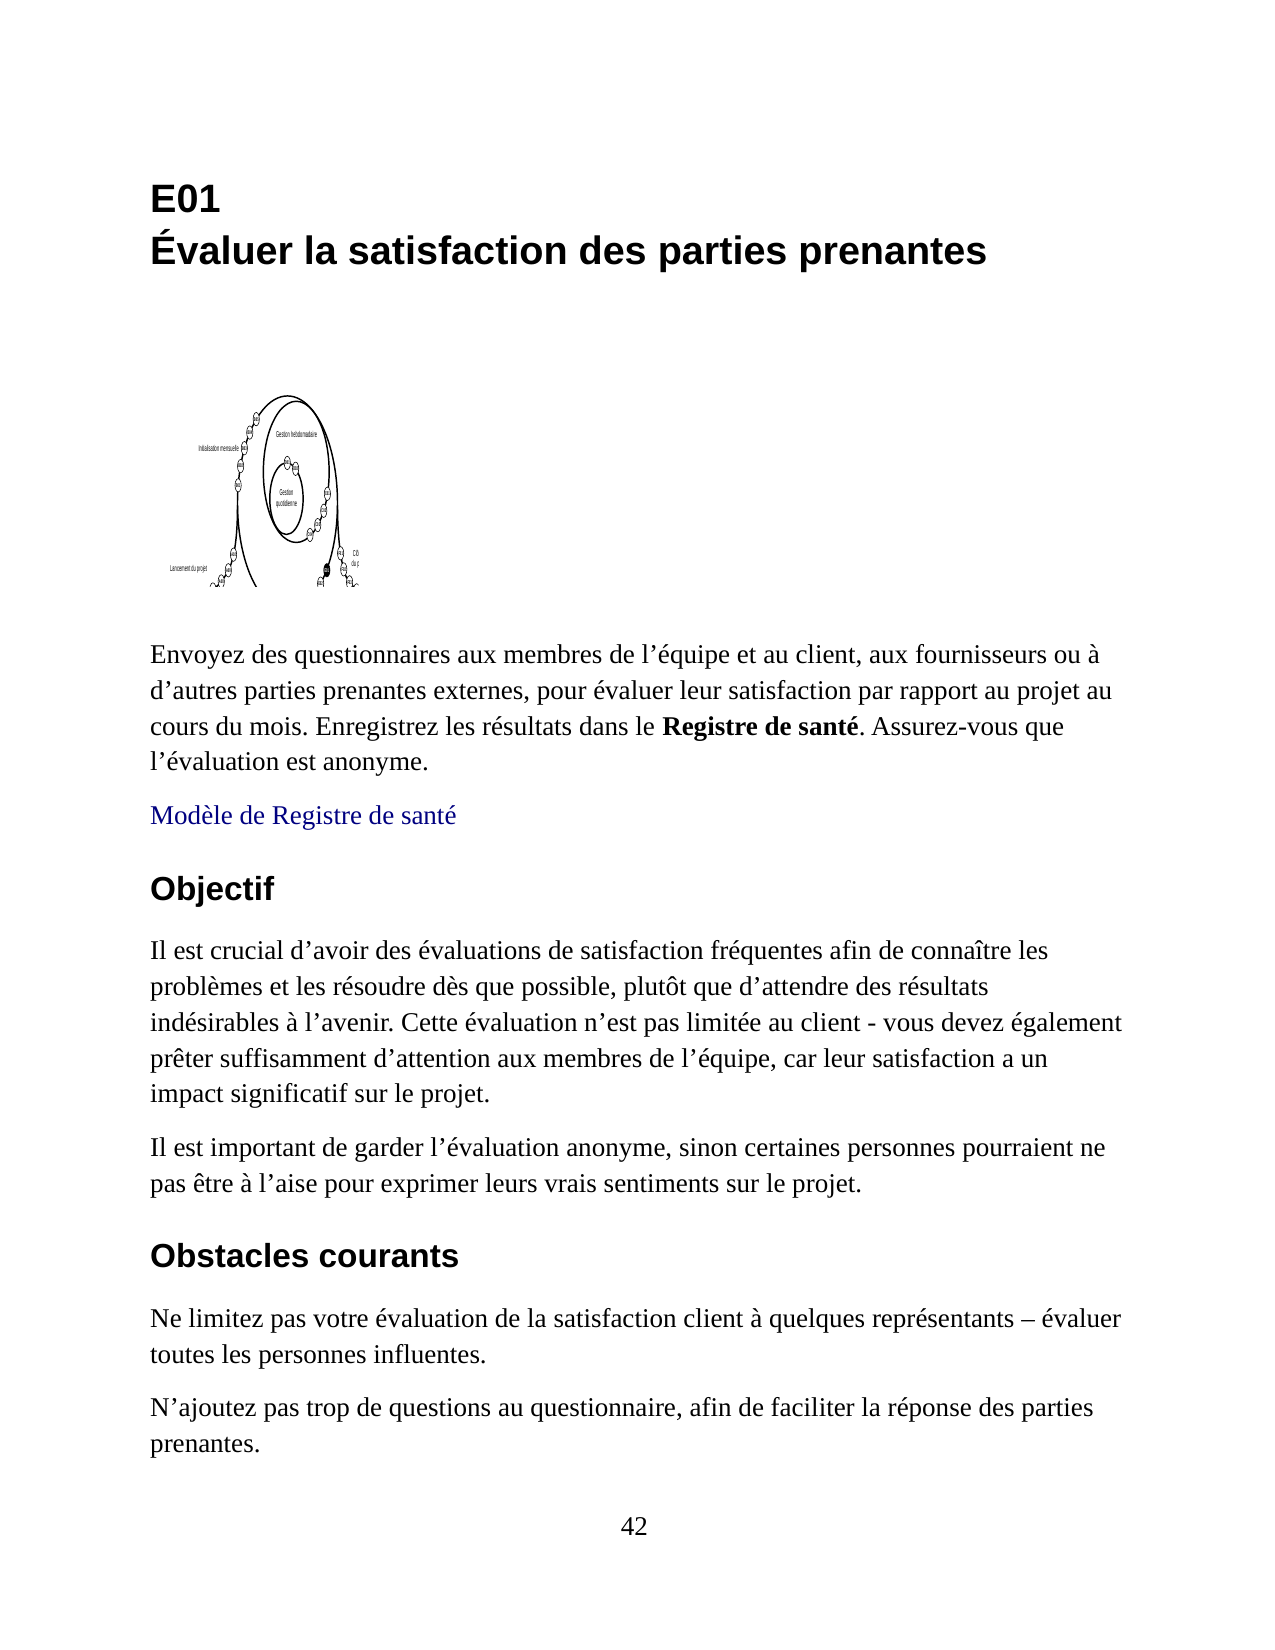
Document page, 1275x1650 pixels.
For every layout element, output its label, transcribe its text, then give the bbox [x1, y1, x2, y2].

subtitle Objectif [150, 869, 1125, 907]
text Il est important de garder l’évaluation anonyme, sinon certaines personnes pourraient ne pas être à l’aise pour exprimer leurs vrais sentiments sur le projet. [150, 1131, 1125, 1198]
subtitle E01 Évaluer la satisfaction des parties prenantes [150, 175, 1125, 273]
text N’ajoutez pas trop de questions au questionnaire, afin de faciliter la réponse des parties prenantes. [150, 1391, 1125, 1458]
text Ne limitez pas votre évaluation de la satisfaction client à quelques représentants – évaluer toutes les personnes influentes. [150, 1302, 1125, 1369]
subtitle Obstacles courants [150, 1236, 1125, 1275]
text Il est crucial d’avoir des évaluations de satisfaction fréquentes afin de connaître les problèmes et les résoudre dès que possible, plutôt que d’attendre des résultats indésirables à l’avenir. Cette évaluation n’est pas limitée au client - vous devez également prêter suffisamment d’attention aux membres de l’équipe, car leur satisfaction a un impact significatif sur le projet. [150, 934, 1125, 1108]
text Modèle de Registre de santé [150, 799, 1125, 830]
text Envoyez des questionnaires aux membres de l’équipe et au client, aux fournisseurs ou à d’autres parties prenantes externes, pour évaluer leur satisfaction par rapport au projet au cours du mois. Enregistrez les résultats dans le Registre de santé. Assurez-vous que l’évaluation est anonyme. [150, 638, 1125, 777]
